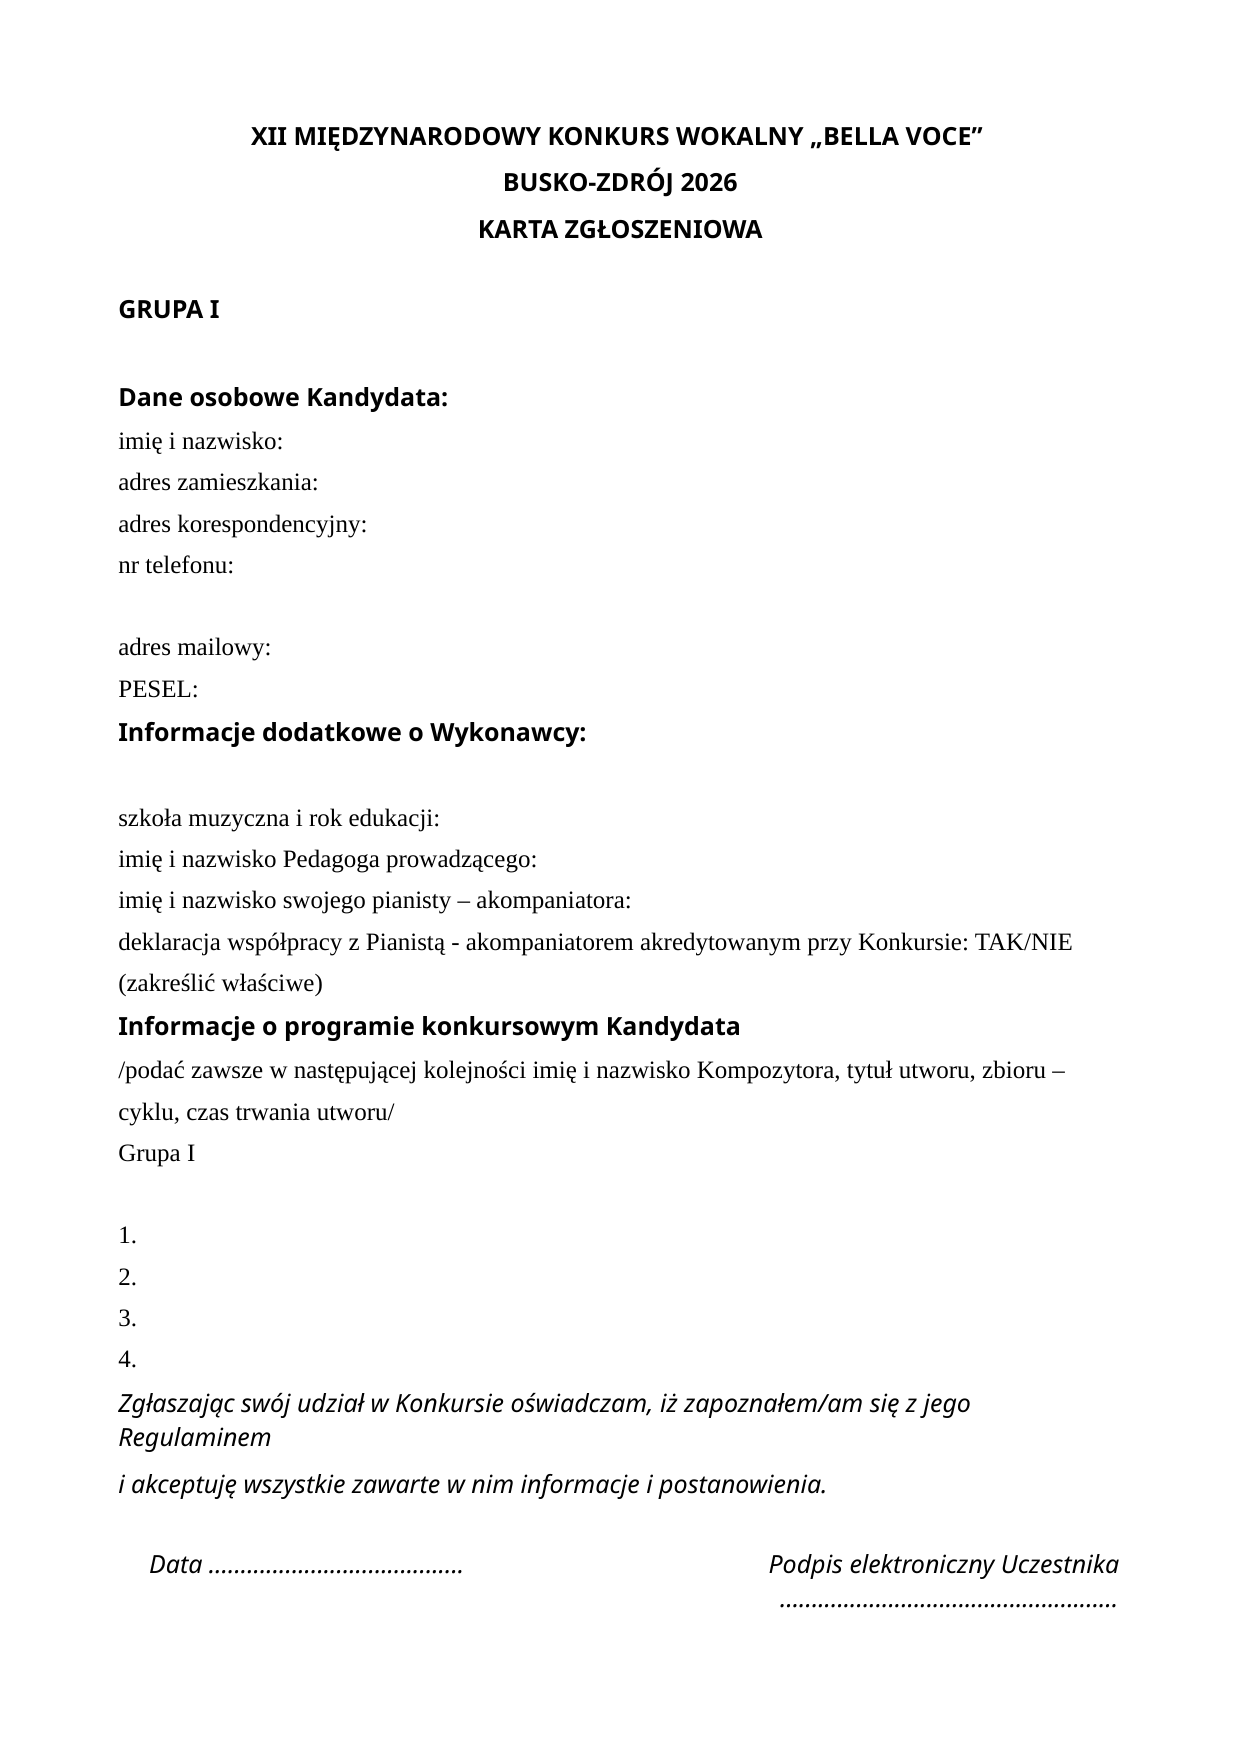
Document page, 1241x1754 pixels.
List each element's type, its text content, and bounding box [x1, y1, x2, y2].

text PESEL: [118, 674, 1122, 702]
text i akceptuję wszystkie zawarte w nim informacje i postanowienia. [118, 1466, 1122, 1534]
text Data …..................................... Podpis elektroniczny Uczestnika …...............................................… [118, 1547, 1122, 1615]
text nr telefonu: [118, 550, 1122, 579]
text deklaracja współpracy z Pianistą - akompaniatorem akredytowanym przy Konkursie: TAK/NIE [118, 927, 1122, 955]
text imię i nazwisko: [118, 426, 1122, 455]
text Grupa I [118, 1138, 1122, 1167]
text adres korespondencyjny: [118, 509, 1122, 537]
text KARTA ZGŁOSZENIOWA [118, 211, 1122, 279]
text BUSKO-ZDRÓJ 2026 [118, 165, 1122, 199]
text adres zamieszkania: [118, 467, 1122, 496]
text imię i nazwisko swojego pianisty – akompaniatora: [118, 885, 1122, 914]
text GRUPA I [118, 292, 1122, 326]
text Dane osobowe Kandydata: [118, 380, 1122, 414]
text 2. [118, 1262, 1122, 1291]
text XII MIĘDZYNARODOWY KONKURS WOKALNY „BELLA VOCE” [118, 118, 1122, 152]
text imię i nazwisko Pedagoga prowadzącego: [118, 844, 1122, 873]
text (zakreślić właściwe) [118, 968, 1122, 997]
text Zgłaszając swój udział w Konkursie oświadczam, iż zapoznałem/am się z jego Regulaminem [118, 1386, 1122, 1454]
text Informacje dodatkowe o Wykonawcy: [118, 715, 1122, 749]
text szkoła muzyczna i rok edukacji: [118, 803, 1122, 832]
text Informacje o programie konkursowym Kandydata [118, 1009, 1122, 1043]
text 1. [118, 1221, 1122, 1249]
text /podać zawsze w następującej kolejności imię i nazwisko Kompozytora, tytuł utworu, zbioru – [118, 1056, 1122, 1084]
text adres mailowy: [118, 632, 1122, 661]
text 3. [118, 1303, 1122, 1332]
text 4. [118, 1344, 1122, 1373]
text cyklu, czas trwania utworu/ [118, 1097, 1122, 1126]
